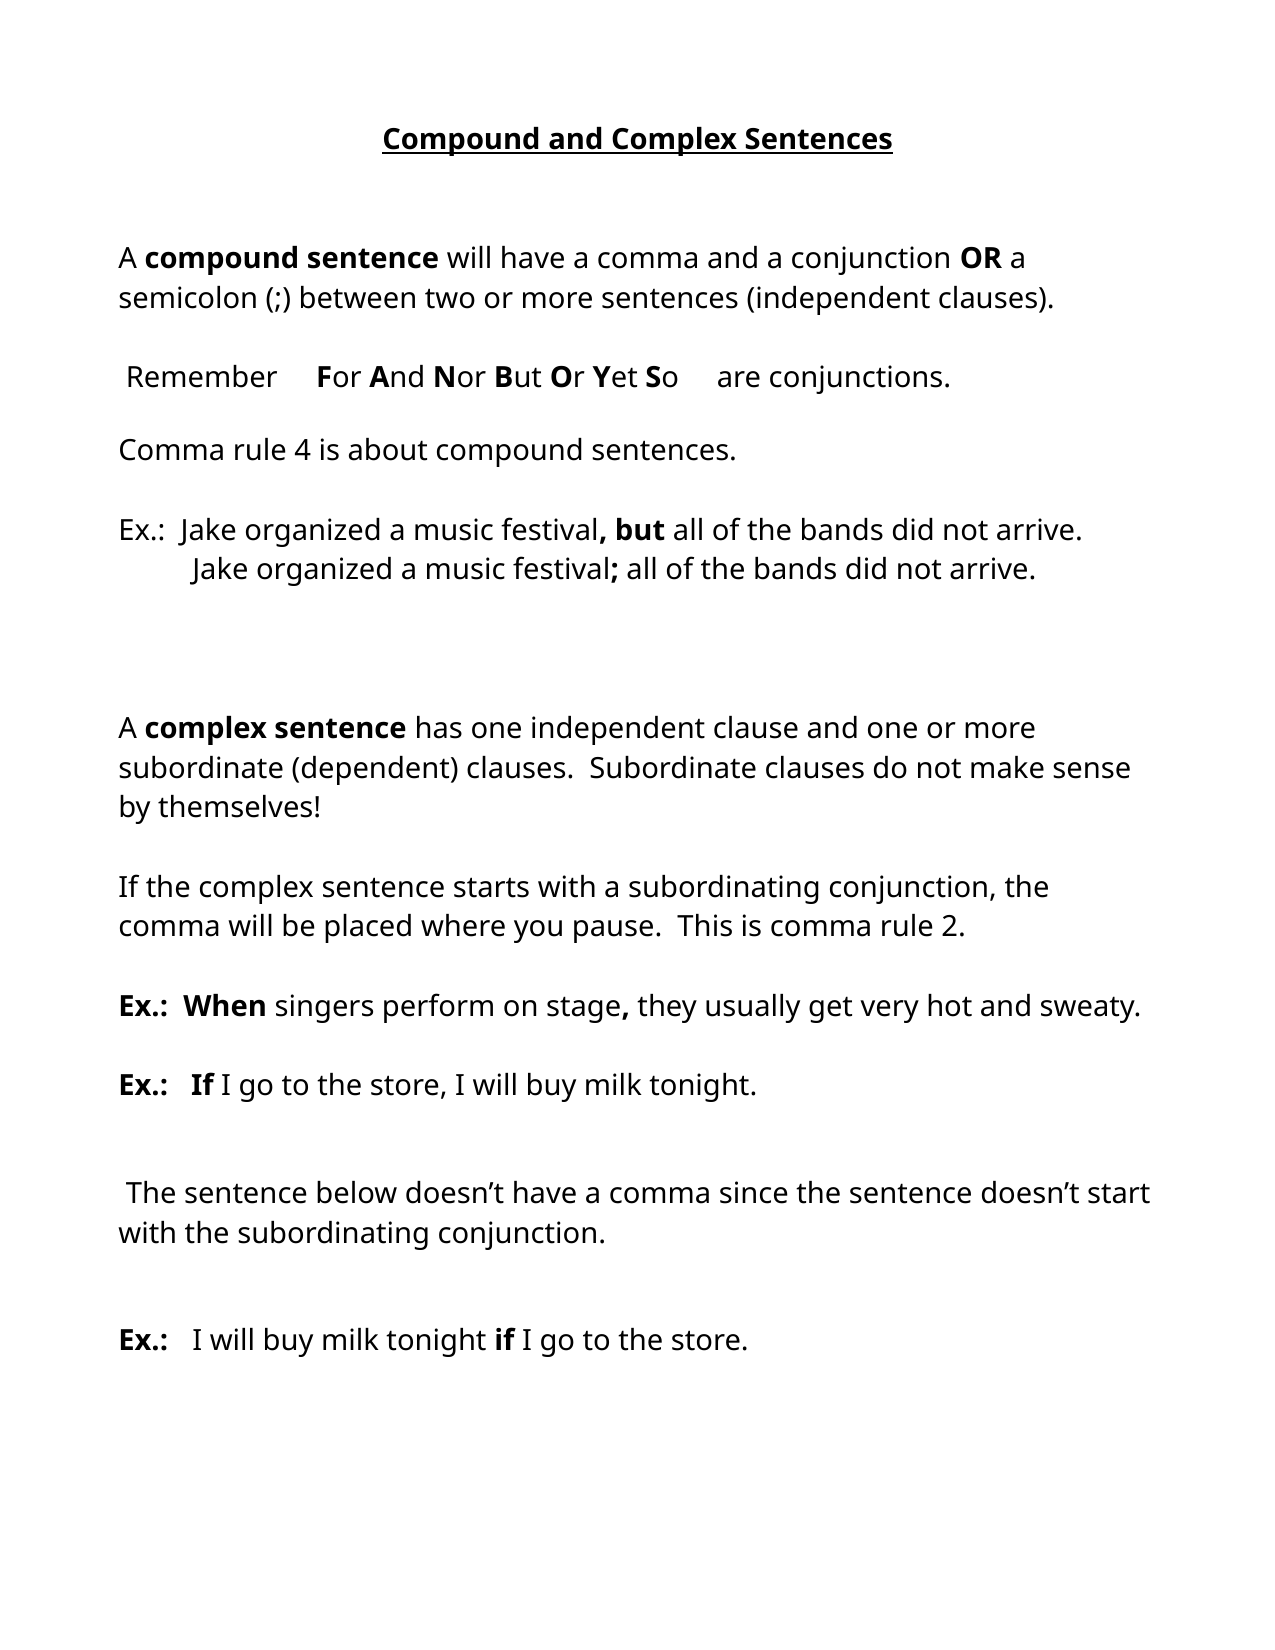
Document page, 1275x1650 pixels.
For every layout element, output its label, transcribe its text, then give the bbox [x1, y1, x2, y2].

text Ex.: I will buy milk tonight if I go to the store. [118, 1319, 1157, 1359]
text If the complex sentence starts with a subordinating conjunction, the comma will be placed where you pause. This is comma rule 2. [118, 866, 1157, 945]
text Remember For And Nor But Or Yet So are conjunctions. [118, 356, 1157, 396]
text A compound sentence will have a comma and a conjunction OR a semicolon (;) between two or more sentences (independent clauses). [118, 237, 1157, 317]
text Ex.: When singers perform on stage, they usually get very hot and sweaty. [118, 985, 1157, 1025]
text Ex.: Jake organized a music festival, but all of the bands did not arrive. [118, 509, 1157, 548]
text Jake organized a music festival; all of the bands did not arrive. [118, 548, 1157, 588]
text Compound and Complex Sentences [118, 118, 1157, 158]
text Comma rule 4 is about compound sentences. [118, 429, 1157, 469]
text Ex.: If I go to the store, I will buy milk tonight. [118, 1064, 1157, 1104]
text A complex sentence has one independent clause and one or more subordinate (dependent) clauses. Subordinate clauses do not make sense by themselves! [118, 707, 1157, 826]
text The sentence below doesn’t have a comma since the sentence doesn’t start with the subordinating conjunction. [118, 1173, 1157, 1252]
